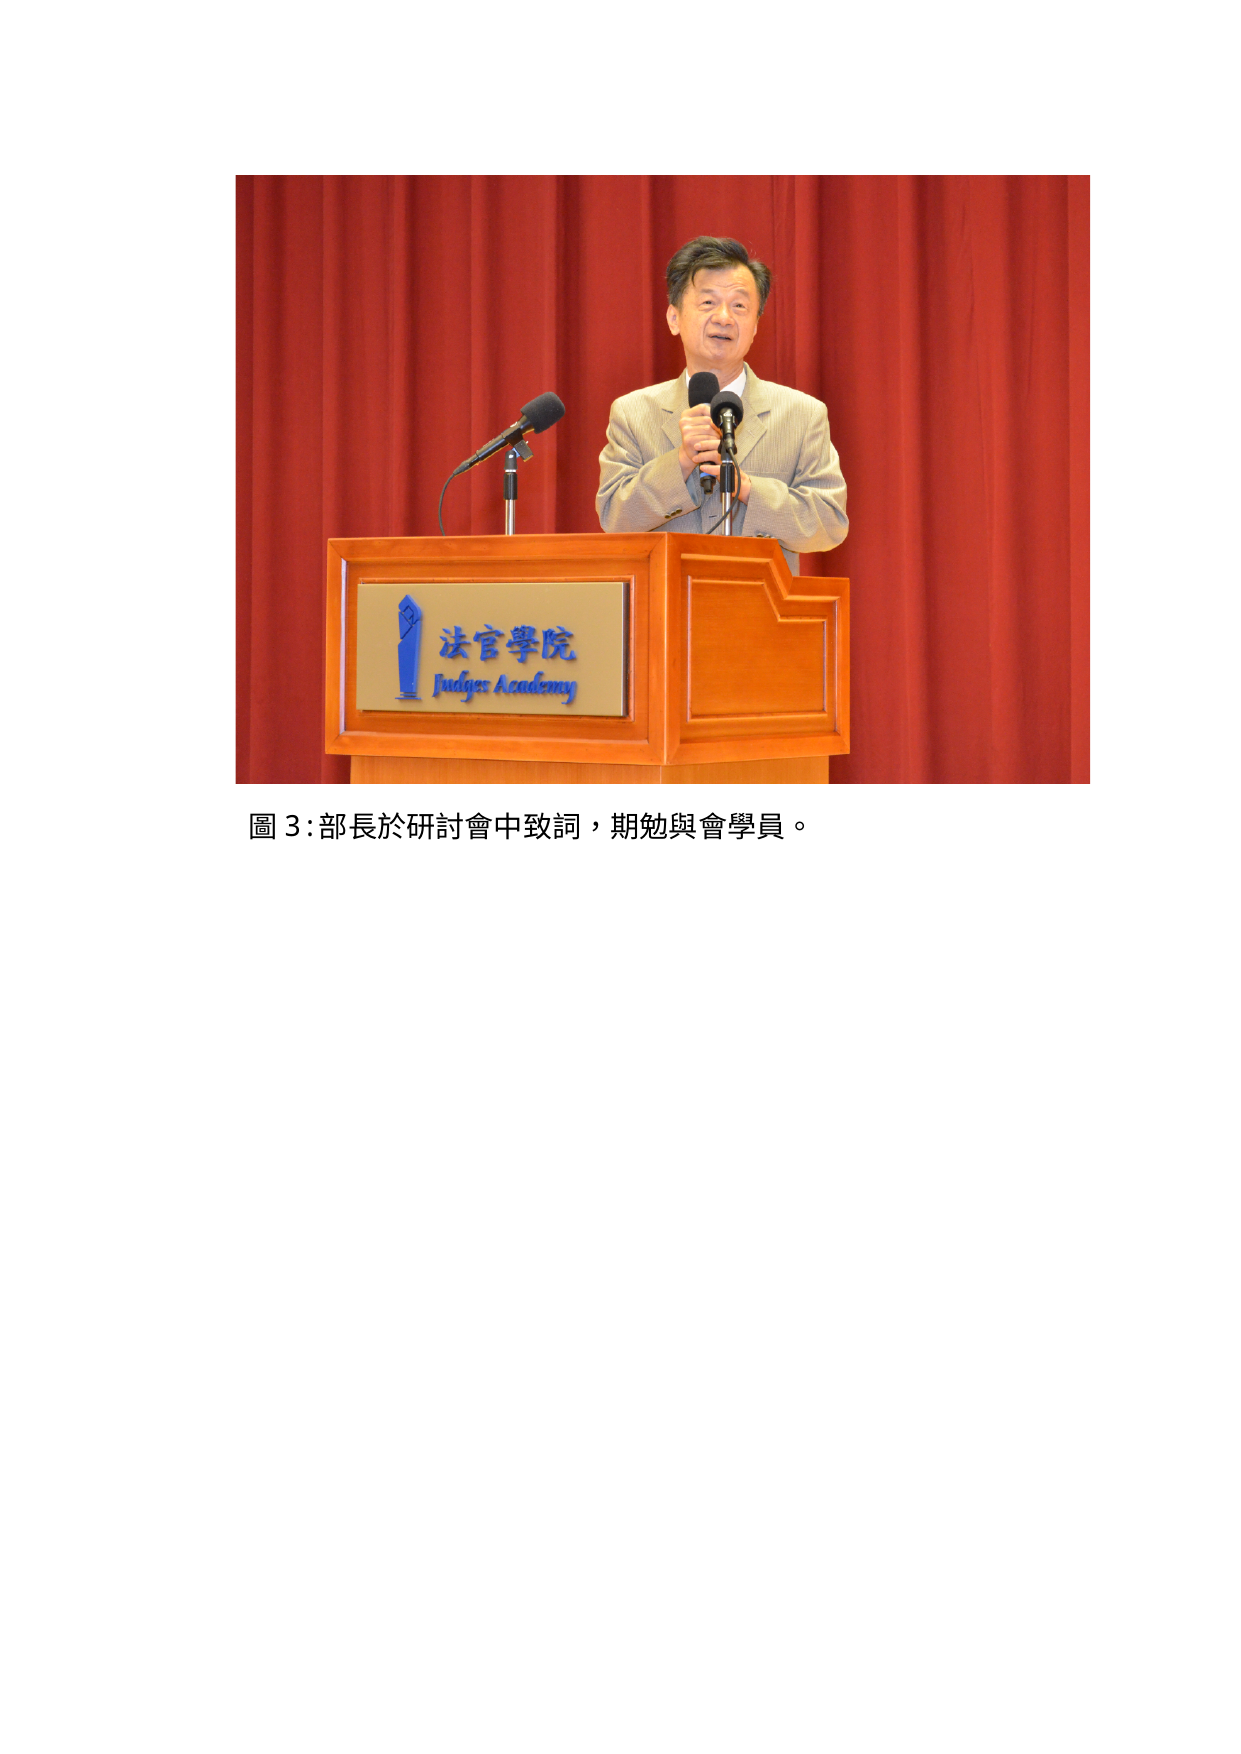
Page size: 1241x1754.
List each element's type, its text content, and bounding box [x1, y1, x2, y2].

text 圖3:部長於研討會中致詞，期勉與會學員。 [187, 783, 1053, 846]
